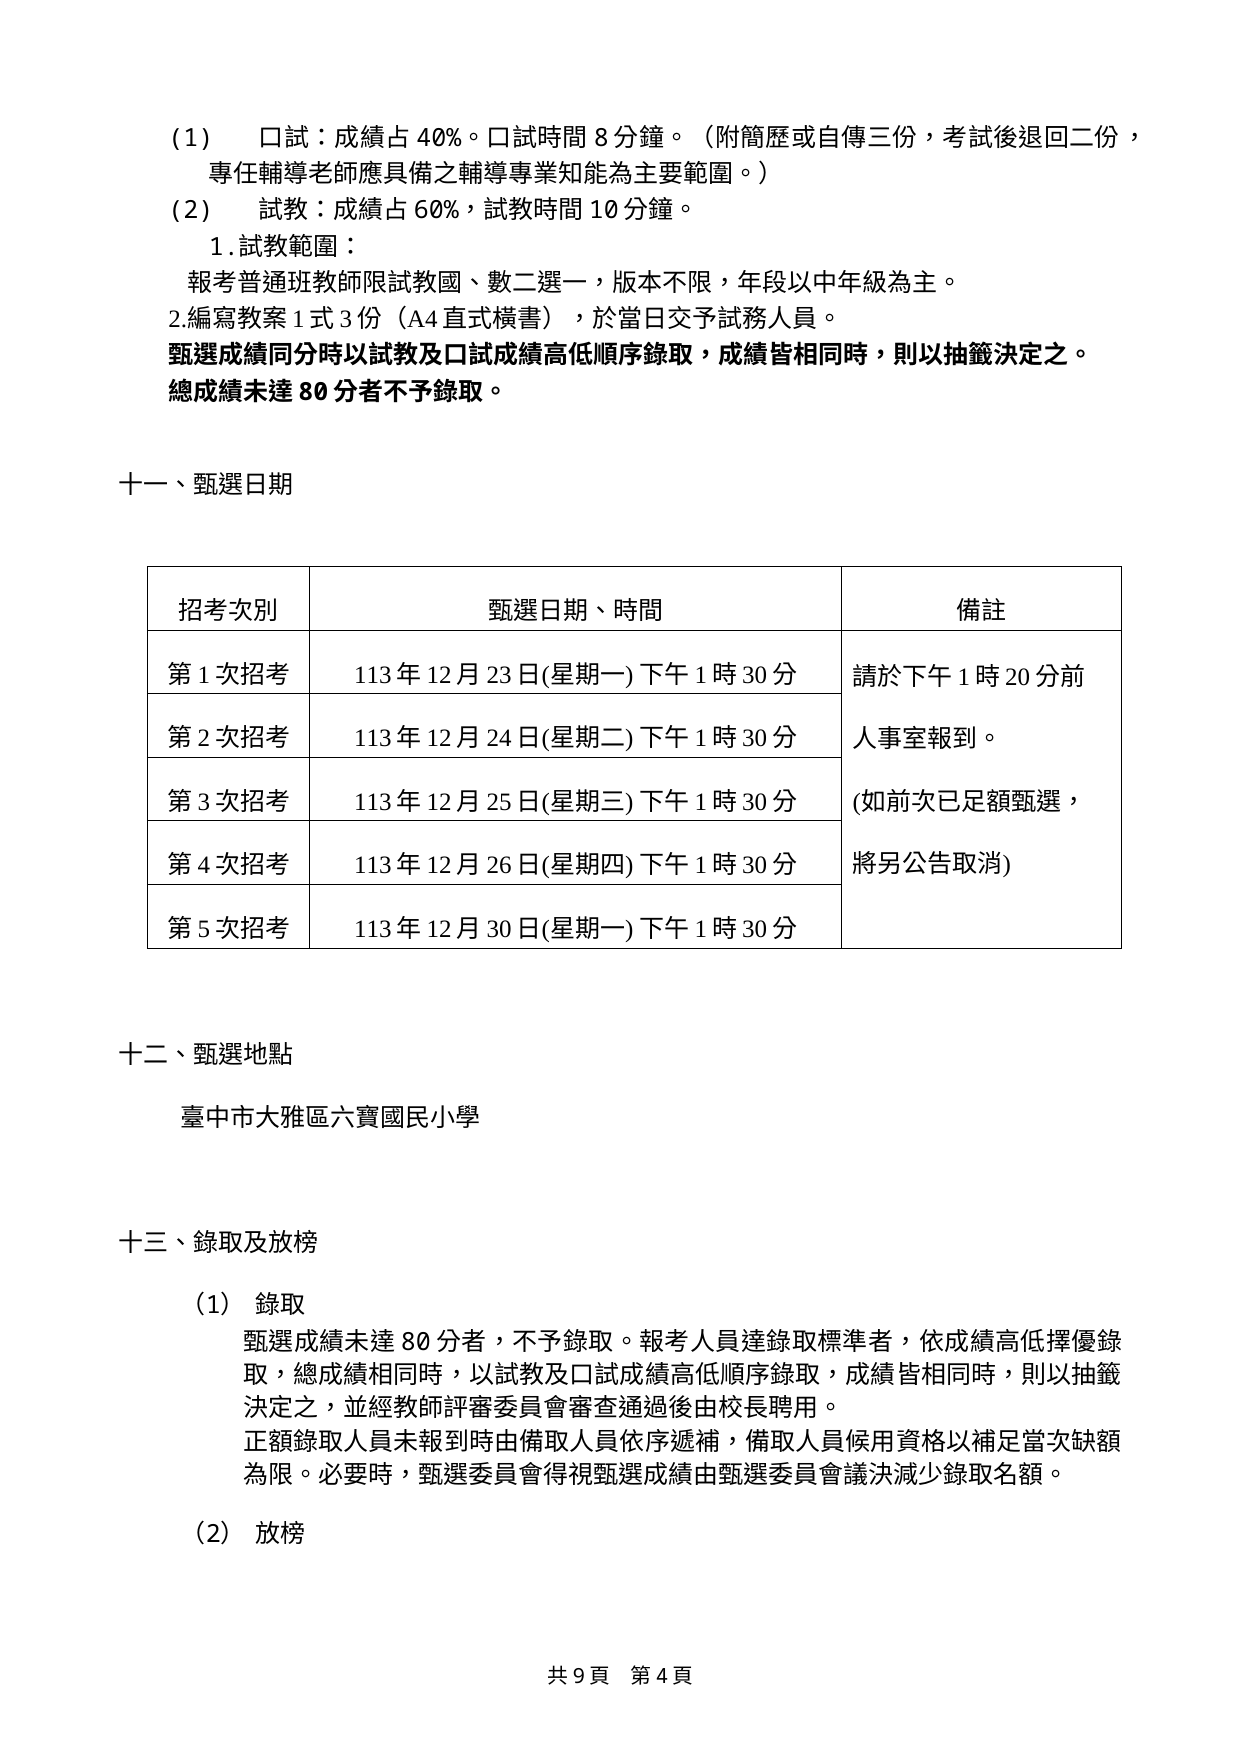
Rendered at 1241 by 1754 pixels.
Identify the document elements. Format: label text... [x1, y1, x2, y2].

list 試教：成績占60%，試教時間10分鐘。 [168, 190, 1122, 226]
table_header 備註 [842, 567, 1121, 630]
text 1.試教範圍： [209, 226, 1122, 262]
text 十二、甄選地點 [118, 1011, 1122, 1073]
table_header 甄選日期、時間 [310, 567, 841, 630]
table_cell 第2次招考 [148, 694, 309, 757]
table_cell 第1次招考 [148, 631, 309, 693]
table_cell 第3次招考 [148, 758, 309, 820]
text 甄選成績同分時以試教及口試成績高低順序錄取，成績皆相同時，則以抽籤決定之。 [168, 335, 1122, 371]
table_cell 113年12月23日(星期一) 下午1時30分 [310, 631, 841, 693]
table_header 招考次別 [148, 567, 309, 630]
text 2.編寫教案1式3份（A4直式橫書），於當日交予試務人員。 [118, 298, 1122, 335]
table_cell 請於下午1時20分前人事室報到。 (如前次已足額甄選，將另公告取消) [842, 631, 1121, 947]
table_cell 113年12月24日(星期二) 下午1時30分 [310, 694, 841, 757]
table_cell 113年12月26日(星期四) 下午1時30分 [310, 821, 841, 884]
table_cell 113年12月25日(星期三) 下午1時30分 [310, 758, 841, 820]
text 總成績未達80分者不予錄取。 [168, 371, 1122, 407]
list 口試：成績占40%。口試時間8分鐘。（附簡歷或自傳三份，考試後退回二份，專任輔導老師應具備之輔導專業知能為主要範圍。） [168, 117, 1122, 190]
text 正額錄取人員未報到時由備取人員依序遞補，備取人員候用資格以補足當次缺額為限。必要時，甄選委員會得視甄選成績由甄選委員會議決減少錄取名額。 [243, 1423, 1122, 1490]
text 甄選成績未達80分者，不予錄取。報考人員達錄取標準者，依成績高低擇優錄取，總成績相同時，以試教及口試成績高低順序錄取，成績皆相同時，則以抽籤決定之，並經教師評審委員會審查通過後由校長聘用。 [243, 1323, 1122, 1423]
list 錄取 [181, 1261, 1122, 1323]
text 十三、錄取及放榜 [118, 1198, 1122, 1261]
table_cell 第4次招考 [148, 821, 309, 884]
list 放榜 [181, 1490, 1122, 1553]
table_cell 113年12月30日(星期一) 下午1時30分 [310, 885, 841, 947]
text 十一、甄選日期 [118, 441, 1122, 504]
table_cell 第5次招考 [148, 885, 309, 947]
text 報考普通班教師限試教國、數二選一，版本不限，年段以中年級為主。 [118, 262, 1122, 298]
text 臺中市大雅區六寶國民小學 [181, 1073, 1122, 1136]
